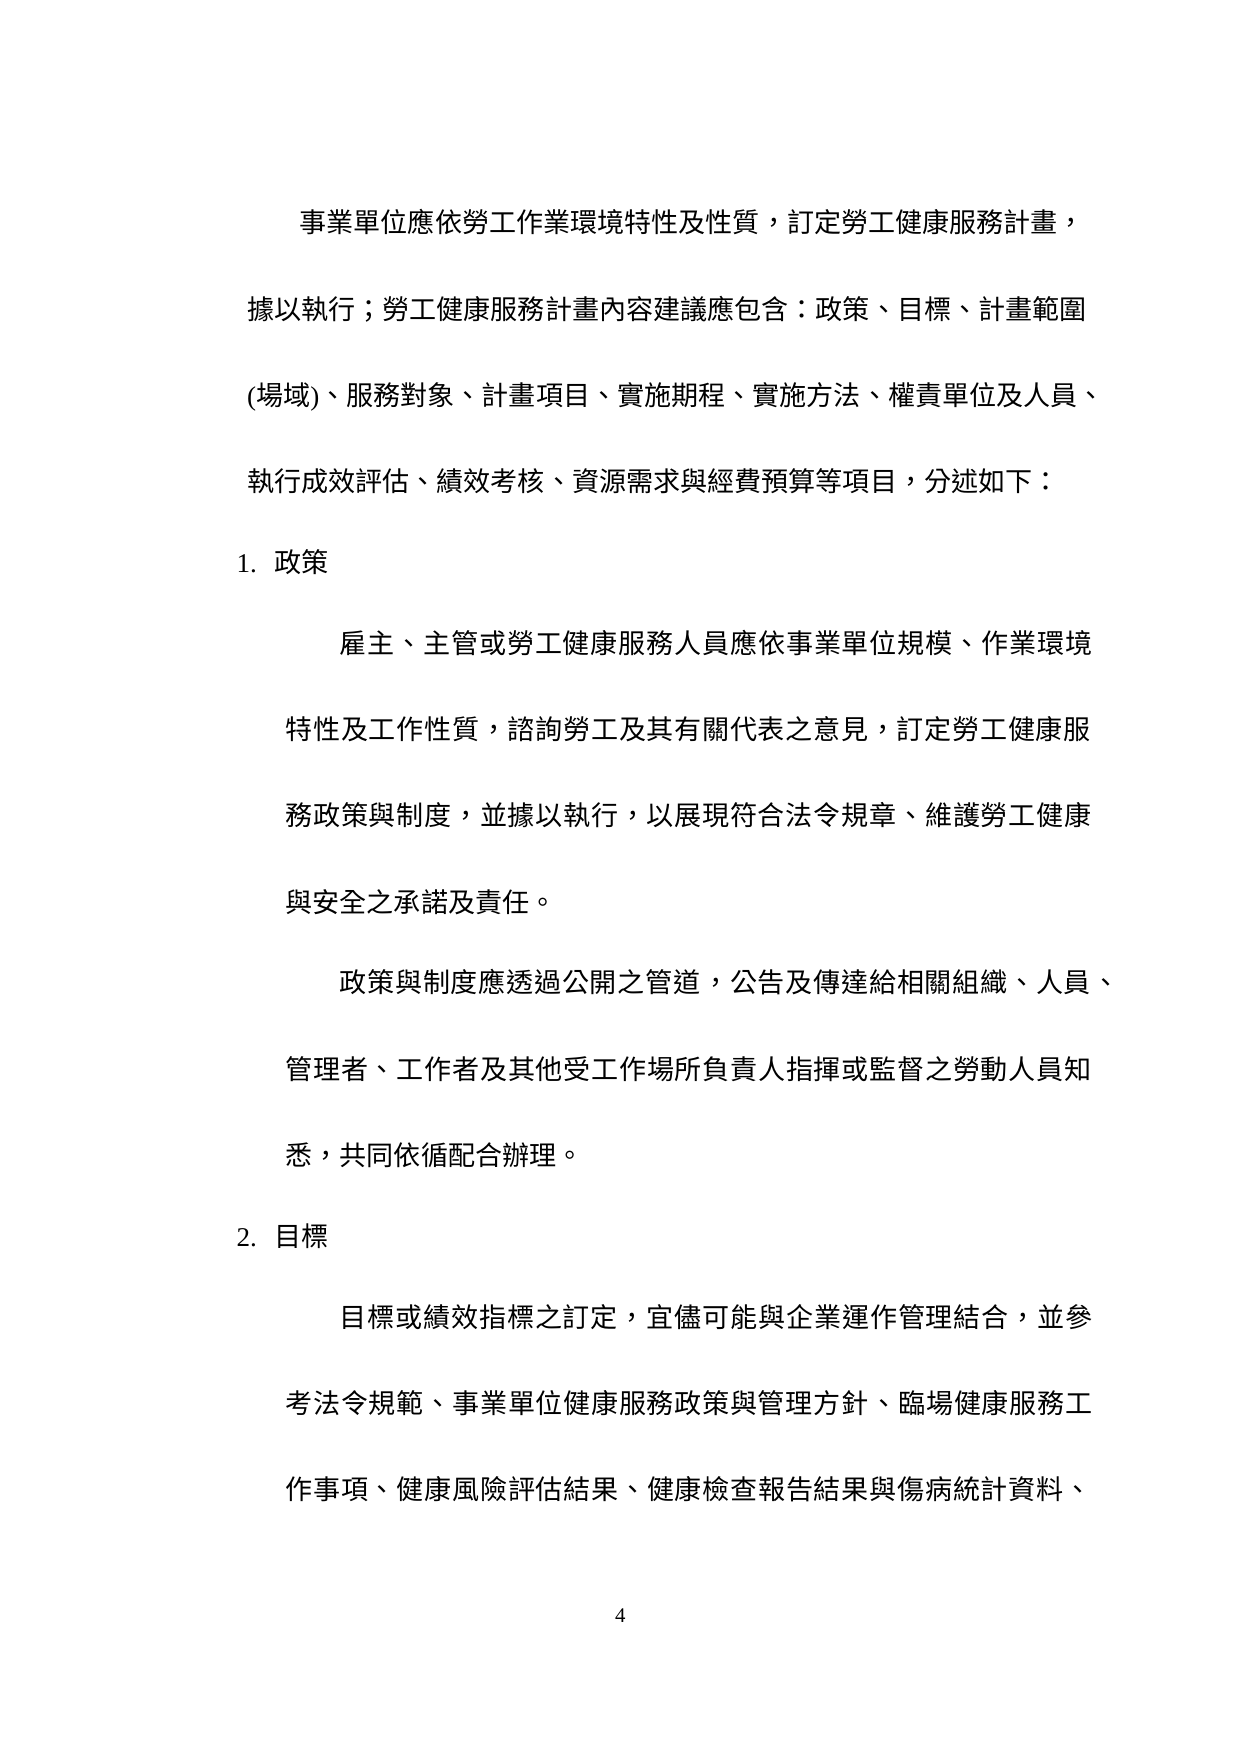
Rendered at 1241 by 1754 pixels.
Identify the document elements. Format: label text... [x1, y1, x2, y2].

list 雇主、主管或勞工健康服務人員應依事業單位規模、作業環境特性及工作性質，諮詢勞工及其有關代表之意見，訂定勞工健康服務政策與制度，並據以執行，以展現符合法令規章、維護勞工健康與安全之承諾及責任。 [285, 598, 1092, 931]
text 事業單位應依勞工作業環境特性及性質，訂定勞工健康服務計畫，據以執行；勞工健康服務計畫內容建議應包含：政策、目標、計畫範圍(場域)、服務對象、計畫項目、實施期程、實施方法、權責單位及人員、執行成效評估、績效考核、資源需求與經費預算等項目，分述如下： [247, 177, 1092, 511]
list 目標 [236, 1191, 1092, 1266]
list 目標或績效指標之訂定，宜儘可能與企業運作管理結合，並參考法令規範、事業單位健康服務政策與管理方針、臨場健康服務工作事項、健康風險評估結果、健康檢查報告結果與傷病統計資料、作業場所環境檢測報告，以及勞工個人危害暴露結果等資料，訂定具體明確、可衡量、可達成、有關連性、有期限之客觀量化指標(如；改善率、改善件數、提案件數、參與率、達成率、完成率、滿意度、面談訪視次數或諮詢件數等)、或質性指標(如：制度、作業程序書、標準書或管理辦法等)，進行改善前後對照使用。 [285, 1271, 1092, 1519]
list 政策 [236, 517, 1092, 592]
list 政策與制度應透過公開之管道，公告及傳達給相關組織、人員、管理者、工作者及其他受工作場所負責人指揮或監督之勞動人員知悉，共同依循配合辦理。 [285, 937, 1092, 1185]
